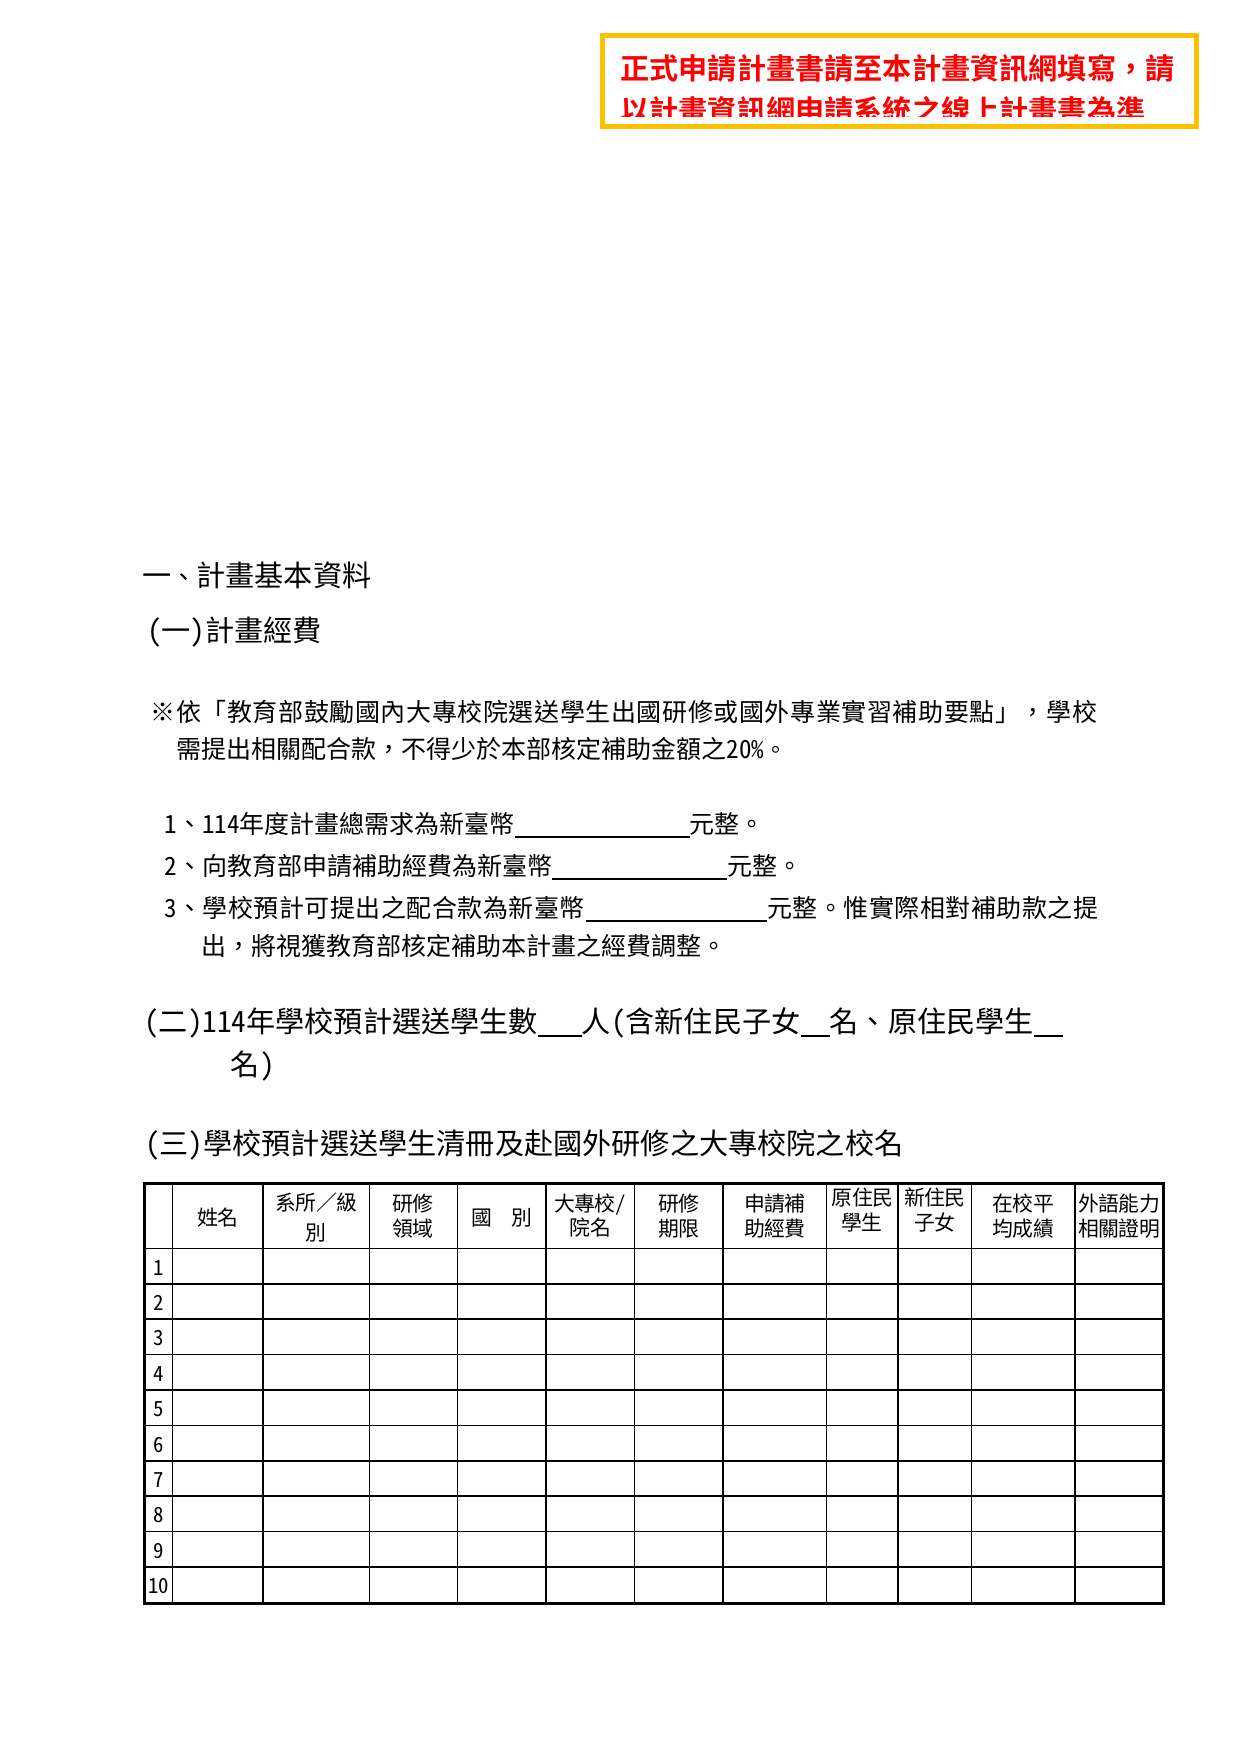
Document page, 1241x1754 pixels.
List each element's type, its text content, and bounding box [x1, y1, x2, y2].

text 2、向教育部申請補助經費為新臺幣 元整。 [148, 842, 1098, 884]
table_cell 10 [146, 1568, 172, 1602]
table_cell [1076, 1391, 1162, 1424]
text 3、學校預計可提出之配合款為新臺幣 元整。惟實際相對補助款之提出，將視獲教育部核定補助本計畫之經費調整。 [164, 884, 1098, 962]
table_cell [827, 1249, 897, 1283]
table_cell [264, 1355, 369, 1389]
table_cell [370, 1391, 457, 1424]
table_cell [1076, 1497, 1162, 1531]
table_cell [899, 1355, 971, 1389]
text (一)計畫經費 [59, 608, 1098, 650]
table_cell [370, 1320, 457, 1354]
table_cell [972, 1320, 1074, 1354]
table_cell [972, 1355, 1074, 1389]
table_cell [1076, 1532, 1162, 1566]
table_cell [972, 1249, 1074, 1283]
table_header 系所／級別 [264, 1185, 369, 1247]
table_cell 8 [146, 1497, 172, 1531]
table_cell [899, 1532, 971, 1566]
table_cell [173, 1320, 262, 1354]
table_cell [827, 1285, 897, 1318]
table_cell [458, 1497, 545, 1531]
table_cell [827, 1497, 897, 1531]
table_cell [724, 1391, 826, 1424]
table_cell [1076, 1462, 1162, 1495]
table_cell [899, 1462, 971, 1495]
table_cell 3 [146, 1320, 172, 1354]
table_cell [370, 1497, 457, 1531]
table_cell [547, 1497, 634, 1531]
text 1、114年度計畫總需求為新臺幣 元整。 [113, 799, 1098, 842]
table_cell [458, 1249, 545, 1283]
table_header 研修 領域 [370, 1185, 457, 1247]
table_cell [264, 1320, 369, 1354]
table_cell [1076, 1320, 1162, 1354]
table_cell [173, 1249, 262, 1283]
table_cell 9 [146, 1532, 172, 1566]
table_cell [635, 1497, 722, 1531]
table_cell [724, 1497, 826, 1531]
table_cell [547, 1355, 634, 1389]
table_cell [724, 1462, 826, 1495]
table_cell [264, 1532, 369, 1566]
text (二)114年學校預計選送學生數 人(含新住民子女 名、原住民學生 名) [57, 999, 1098, 1083]
table_header 申請補 助經費 [724, 1185, 826, 1247]
table_cell [458, 1426, 545, 1460]
table_cell [458, 1391, 545, 1424]
table_cell [827, 1532, 897, 1566]
table_cell [264, 1391, 369, 1424]
table_cell [899, 1497, 971, 1531]
table_cell [173, 1568, 262, 1602]
table_cell [264, 1568, 369, 1602]
table_cell [972, 1426, 1074, 1460]
table_cell [370, 1568, 457, 1602]
table_cell [370, 1285, 457, 1318]
text ※依「教育部鼓勵國內大專校院選送學生出國研修或國外專業實習補助要點」，學校需提出相關配合款，不得少於本部核定補助金額之20%。 [91, 688, 1098, 766]
table_cell 7 [146, 1462, 172, 1495]
table_cell [635, 1355, 722, 1389]
table_cell [635, 1320, 722, 1354]
table_cell 1 [146, 1249, 172, 1283]
table_cell [458, 1320, 545, 1354]
table_cell [635, 1462, 722, 1495]
table_cell [173, 1285, 262, 1318]
table_cell [1076, 1355, 1162, 1389]
table_cell [547, 1391, 634, 1424]
table_cell 5 [146, 1391, 172, 1424]
table_cell [264, 1426, 369, 1460]
table_header 在校平 均成績 [972, 1185, 1074, 1247]
table_cell [827, 1568, 897, 1602]
table_cell [899, 1391, 971, 1424]
table_cell [370, 1426, 457, 1460]
table_cell [1076, 1426, 1162, 1460]
table_cell [899, 1320, 971, 1354]
table_cell [724, 1426, 826, 1460]
table_cell [173, 1462, 262, 1495]
table_cell [635, 1426, 722, 1460]
table_cell [724, 1532, 826, 1566]
table_cell [370, 1355, 457, 1389]
text 一、計畫基本資料 [142, 553, 1098, 595]
table_cell [458, 1568, 545, 1602]
table_cell [827, 1355, 897, 1389]
table_cell [547, 1320, 634, 1354]
table_cell [173, 1497, 262, 1531]
table_cell [547, 1568, 634, 1602]
table_cell [827, 1462, 897, 1495]
table_cell [635, 1568, 722, 1602]
table_cell [370, 1532, 457, 1566]
table_cell [827, 1426, 897, 1460]
table_cell [173, 1532, 262, 1566]
table_cell [724, 1355, 826, 1389]
table_cell [458, 1285, 545, 1318]
table_cell [173, 1391, 262, 1424]
table_cell [899, 1568, 971, 1602]
table_header 外語能力 相關證明 [1076, 1185, 1162, 1247]
table_cell [1076, 1285, 1162, 1318]
table_cell [724, 1285, 826, 1318]
table_cell [1076, 1568, 1162, 1602]
table_cell [173, 1355, 262, 1389]
table_header 姓名 [173, 1185, 262, 1247]
table_cell [547, 1532, 634, 1566]
table_cell 4 [146, 1355, 172, 1389]
table_cell [547, 1462, 634, 1495]
table_cell [827, 1320, 897, 1354]
table_cell [635, 1249, 722, 1283]
table_cell [899, 1426, 971, 1460]
table_header 研修 期限 [635, 1185, 722, 1247]
table_header [146, 1185, 172, 1247]
table_cell [547, 1249, 634, 1283]
table_cell [899, 1285, 971, 1318]
table_header 新住民子女 [899, 1185, 971, 1247]
table_cell [370, 1249, 457, 1283]
table_cell [264, 1497, 369, 1531]
table_cell [547, 1285, 634, 1318]
table_cell [724, 1320, 826, 1354]
table_cell [827, 1391, 897, 1424]
table_cell [972, 1497, 1074, 1531]
table_cell [635, 1532, 722, 1566]
table_cell [370, 1462, 457, 1495]
table_cell [635, 1391, 722, 1424]
table_header 大專校/院名 [547, 1185, 634, 1247]
table_cell [724, 1568, 826, 1602]
table_cell [1076, 1249, 1162, 1283]
table_cell 6 [146, 1426, 172, 1460]
table_cell [264, 1462, 369, 1495]
table_cell [899, 1249, 971, 1283]
table_cell [635, 1285, 722, 1318]
table_header 原住民學生 [827, 1185, 897, 1247]
table_cell [264, 1249, 369, 1283]
text (三)學校預計選送學生清冊及赴國外研修之大專校院之校名 [57, 1121, 1098, 1163]
table_cell [264, 1285, 369, 1318]
table_cell [173, 1426, 262, 1460]
table_cell [458, 1355, 545, 1389]
table_cell [972, 1532, 1074, 1566]
table_cell [972, 1568, 1074, 1602]
table_cell [458, 1462, 545, 1495]
table_cell [724, 1249, 826, 1283]
table_cell [972, 1462, 1074, 1495]
table_cell 2 [146, 1285, 172, 1318]
table_cell [972, 1391, 1074, 1424]
table_cell [547, 1426, 634, 1460]
table_cell [458, 1532, 545, 1566]
table_header 國 別 [458, 1185, 545, 1247]
table_cell [972, 1285, 1074, 1318]
